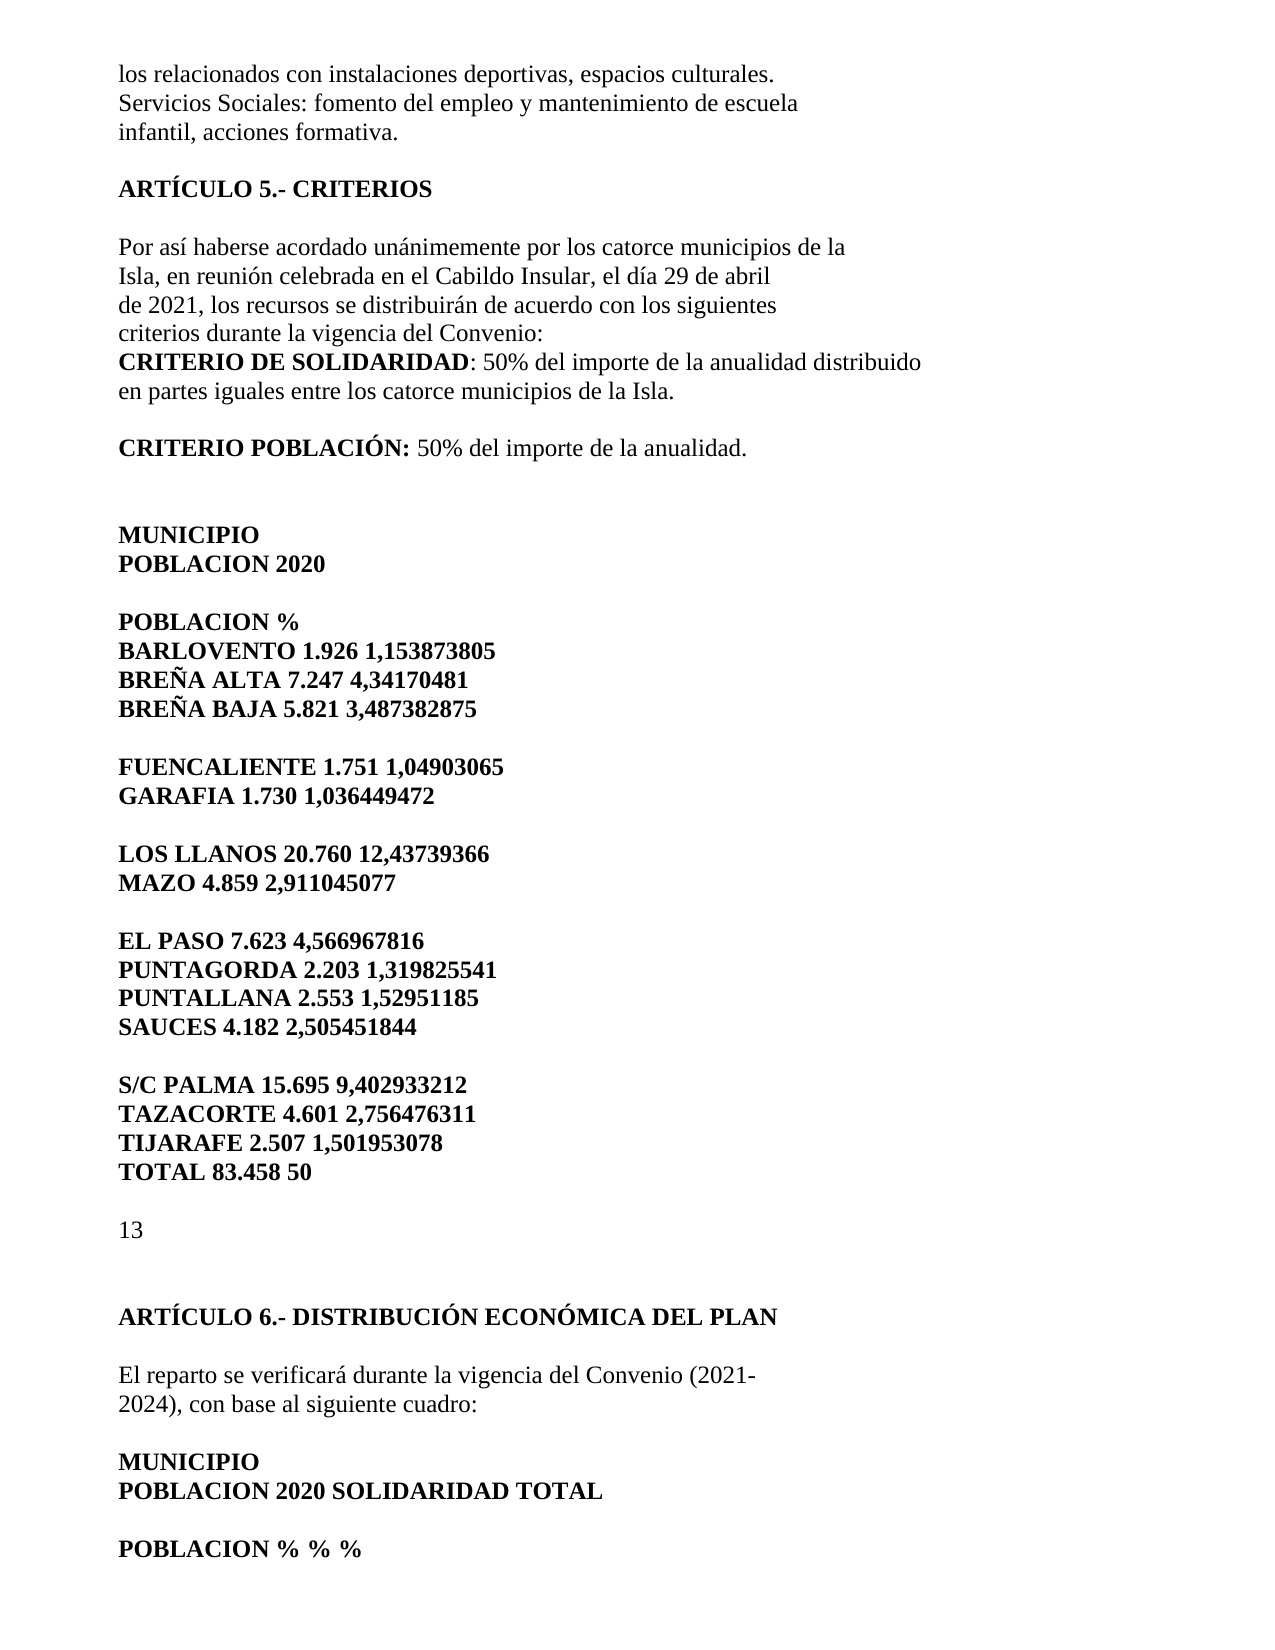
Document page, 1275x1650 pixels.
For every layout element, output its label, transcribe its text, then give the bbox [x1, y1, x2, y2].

text ARTÍCULO 6.- DISTRIBUCIÓN ECONÓMICA DEL PLAN [118, 1273, 1216, 1331]
text El reparto se verificará durante la vigencia del Convenio (2021- 2024), con base al siguiente cuadro: [118, 1360, 1216, 1418]
text LOS LLANOS 20.760 12,43739366 MAZO 4.859 2,911045077 [118, 839, 1216, 896]
text FUENCALIENTE 1.751 1,04903065 GARAFIA 1.730 1,036449472 [118, 752, 1216, 809]
text EL PASO 7.623 4,566967816 PUNTAGORDA 2.203 1,319825541 PUNTALLANA 2.553 1,52951185 SAUCES 4.182 2,505451844 [118, 926, 1216, 1041]
text POBLACION % % % [118, 1534, 1216, 1563]
text MUNICIPIO POBLACION 2020 [118, 521, 1216, 578]
text POBLACION % BARLOVENTO 1.926 1,153873805 BREÑA ALTA 7.247 4,34170481 BREÑA BAJA 5.821 3,487382875 [118, 607, 1216, 722]
text 13 [118, 1215, 1216, 1244]
text los relacionados con instalaciones deportivas, espacios culturales. Servicios Sociales: fomento del empleo y mantenimiento de escuela infantil, acciones formativa. ARTÍCULO 5.- CRITERIOS [118, 59, 1216, 203]
text Por así haberse acordado unánimemente por los catorce municipios de la Isla, en reunión celebrada en el Cabildo Insular, el día 29 de abril de 2021, los recursos se distribuirán de acuerdo con los siguientes criterios durante la vigencia del Convenio: CRITERIO DE SOLIDARIDAD: 50% del importe de la anualidad distribuido en partes iguales entre los catorce municipios de la Isla. CRITERIO POBLACIÓN: 50% del importe de la anualidad. [118, 232, 1216, 491]
text MUNICIPIO POBLACION 2020 SOLIDARIDAD TOTAL [118, 1447, 1216, 1504]
text S/C PALMA 15.695 9,402933212 TAZACORTE 4.601 2,756476311 TIJARAFE 2.507 1,501953078 TOTAL 83.458 50 [118, 1070, 1216, 1185]
